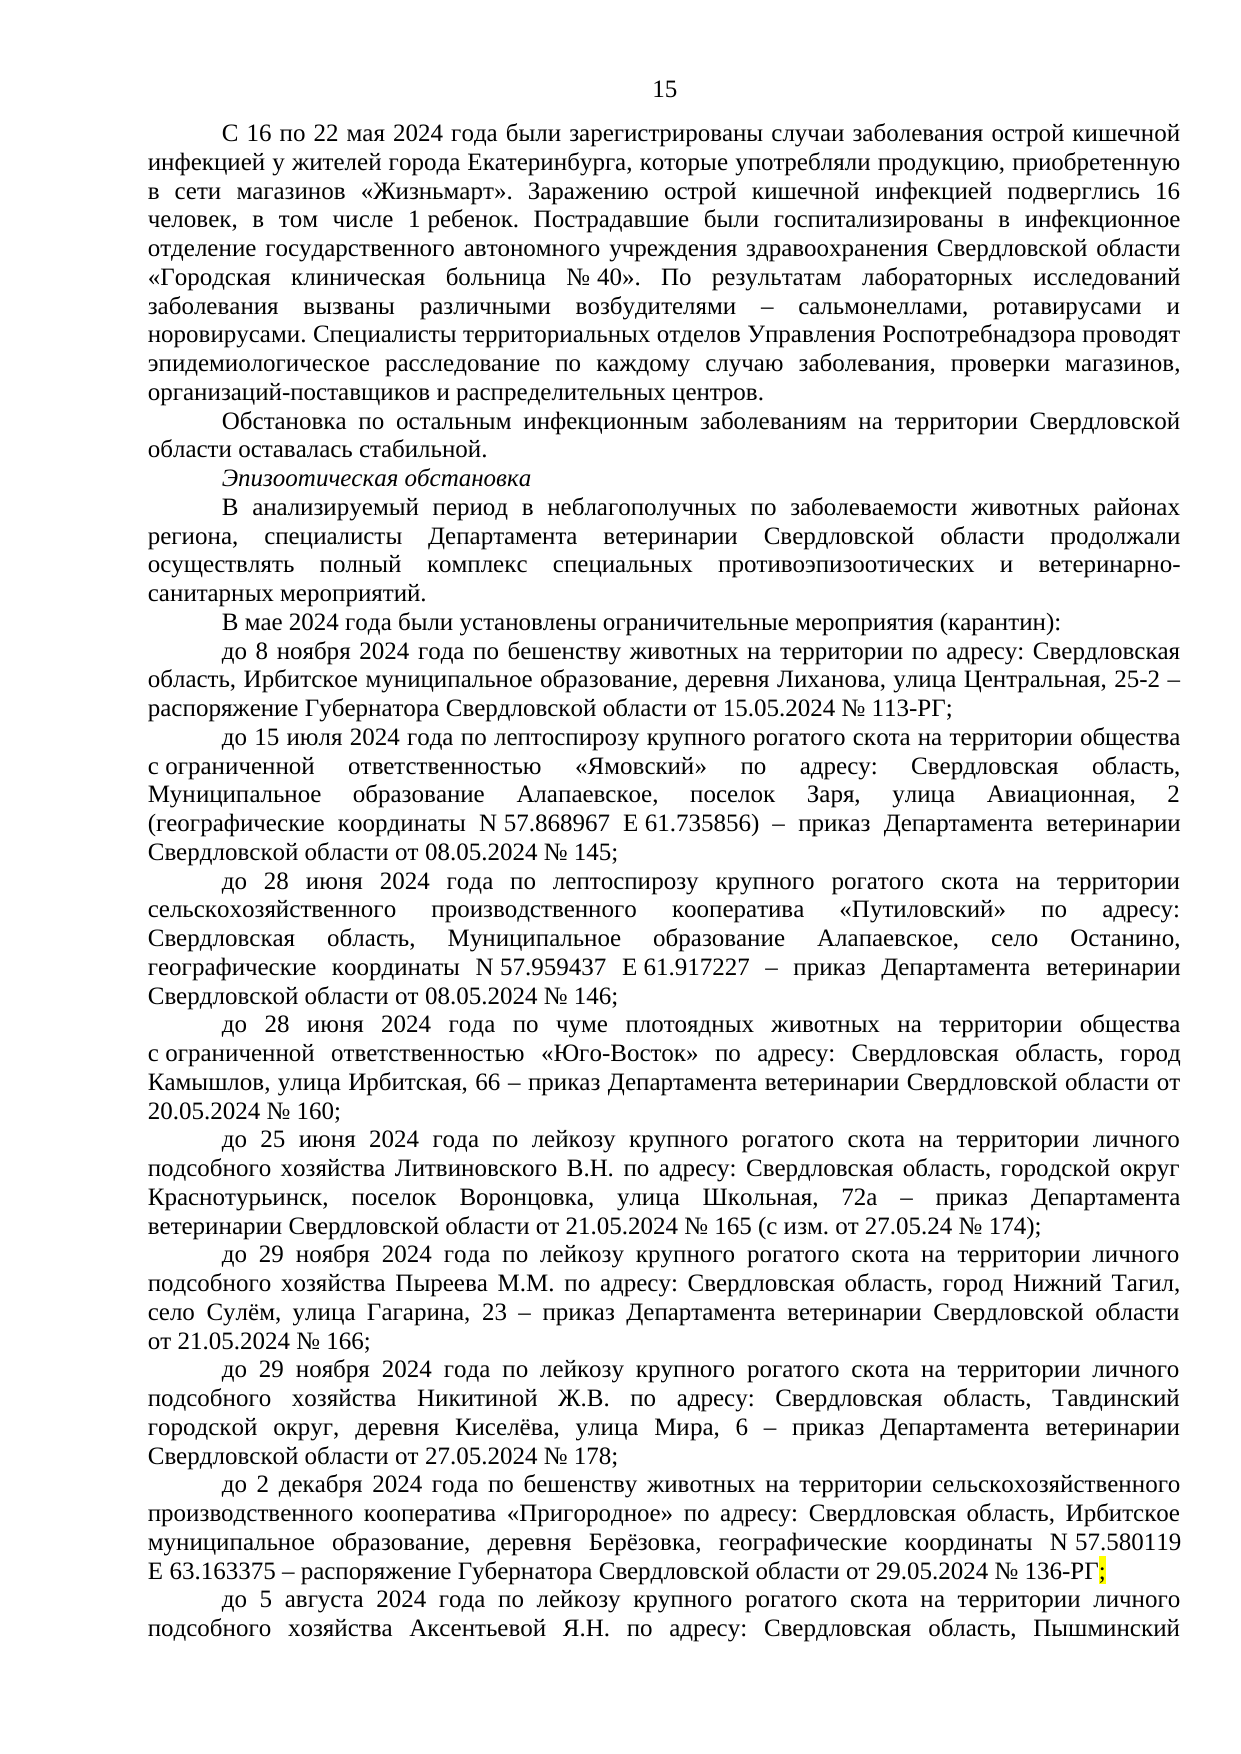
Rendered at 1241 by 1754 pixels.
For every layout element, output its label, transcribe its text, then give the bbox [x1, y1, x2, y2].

text до 8 ноября 2024 года по бешенству животных на территории по адресу: Свердловская область, Ирбитское муниципальное образование, деревня Лиханова, улица Центральная, 25-2 – распоряжение Губернатора Свердловской области от 15.05.2024 № 113-РГ; [148, 636, 1181, 722]
text до 25 июня 2024 года по лейкозу крупного рогатого скота на территории личного подсобного хозяйства Литвиновского В.Н. по адресу: Свердловская область, городской округ Краснотурьинск, поселок Воронцовка, улица Школьная, 72а – приказ Департамента ветеринарии Свердловской области от 21.05.2024 № 165 (с изм. от 27.05.24 № 174); [148, 1124, 1181, 1239]
text до 28 июня 2024 года по лептоспирозу крупного рогатого скота на территории сельскохозяйственного производственного кооператива «Путиловский» по адресу: Свердловская область, Муниципальное образование Алапаевское, село Останино, географические координаты N 57.959437 E 61.917227 – приказ Департамента ветеринарии Свердловской области от 08.05.2024 № 146; [148, 866, 1181, 1009]
text до 28 июня 2024 года по чуме плотоядных животных на территории общества с ограниченной ответственностью «Юго-Восток» по адресу: Свердловская область, город Камышлов, улица Ирбитская, 66 – приказ Департамента ветеринарии Свердловской области от 20.05.2024 № 160; [148, 1009, 1181, 1124]
text до 5 августа 2024 года по лейкозу крупного рогатого скота на территории личного подсобного хозяйства Аксентьевой Я.Н. по адресу: Свердловская область, Пышминский [148, 1584, 1181, 1642]
text до 15 июля 2024 года по лептоспирозу крупного рогатого скота на территории общества с ограниченной ответственностью «Ямовский» по адресу: Свердловская область, Муниципальное образование Алапаевское, поселок Заря, улица Авиационная, 2 (географические координаты N 57.868967 E 61.735856) – приказ Департамента ветеринарии Свердловской области от 08.05.2024 № 145; [148, 722, 1181, 866]
text В мае 2024 года были установлены ограничительные мероприятия (карантин): [148, 607, 1181, 636]
text В анализируемый период в неблагополучных по заболеваемости животных районах региона, специалисты Департамента ветеринарии Свердловской области продолжали осуществлять полный комплекс специальных противоэпизоотических и ветеринарно-санитарных мероприятий. [148, 492, 1181, 607]
text до 29 ноября 2024 года по лейкозу крупного рогатого скота на территории личного подсобного хозяйства Никитиной Ж.В. по адресу: Свердловская область, Тавдинский городской округ, деревня Киселёва, улица Мира, 6 – приказ Департамента ветеринарии Свердловской области от 27.05.2024 № 178; [148, 1354, 1181, 1469]
text Эпизоотическая обстановка [148, 463, 1181, 492]
text до 2 декабря 2024 года по бешенству животных на территории сельскохозяйственного производственного кооператива «Пригородное» по адресу: Свердловская область, Ирбитское муниципальное образование, деревня Берёзовка, географические координаты N 57.580119 E 63.163375 – распоряжение Губернатора Свердловской области от 29.05.2024 № 136-РГ; [148, 1469, 1181, 1584]
text Обстановка по остальным инфекционным заболеваниям на территории Свердловской области оставалась стабильной. [148, 406, 1181, 463]
text до 29 ноября 2024 года по лейкозу крупного рогатого скота на территории личного подсобного хозяйства Пыреева М.М. по адресу: Свердловская область, город Нижний Тагил, село Сулём, улица Гагарина, 23 – приказ Департамента ветеринарии Свердловской области от 21.05.2024 № 166; [148, 1239, 1181, 1354]
text С 16 по 22 мая 2024 года были зарегистрированы случаи заболевания острой кишечной инфекцией у жителей города Екатеринбурга, которые употребляли продукцию, приобретенную в сети магазинов «Жизньмарт». Заражению острой кишечной инфекцией подверглись 16 человек, в том числе 1 ребенок. Пострадавшие были госпитализированы в инфекционное отделение государственного автономного учреждения здравоохранения Свердловской области «Городская клиническая больница № 40». По результатам лабораторных исследований заболевания вызваны различными возбудителями – сальмонеллами, ротавирусами и норовирусами. Специалисты территориальных отделов Управления Роспотребнадзора проводят эпидемиологическое расследование по каждому случаю заболевания, проверки магазинов, организаций-поставщиков и распределительных центров. [148, 118, 1181, 406]
